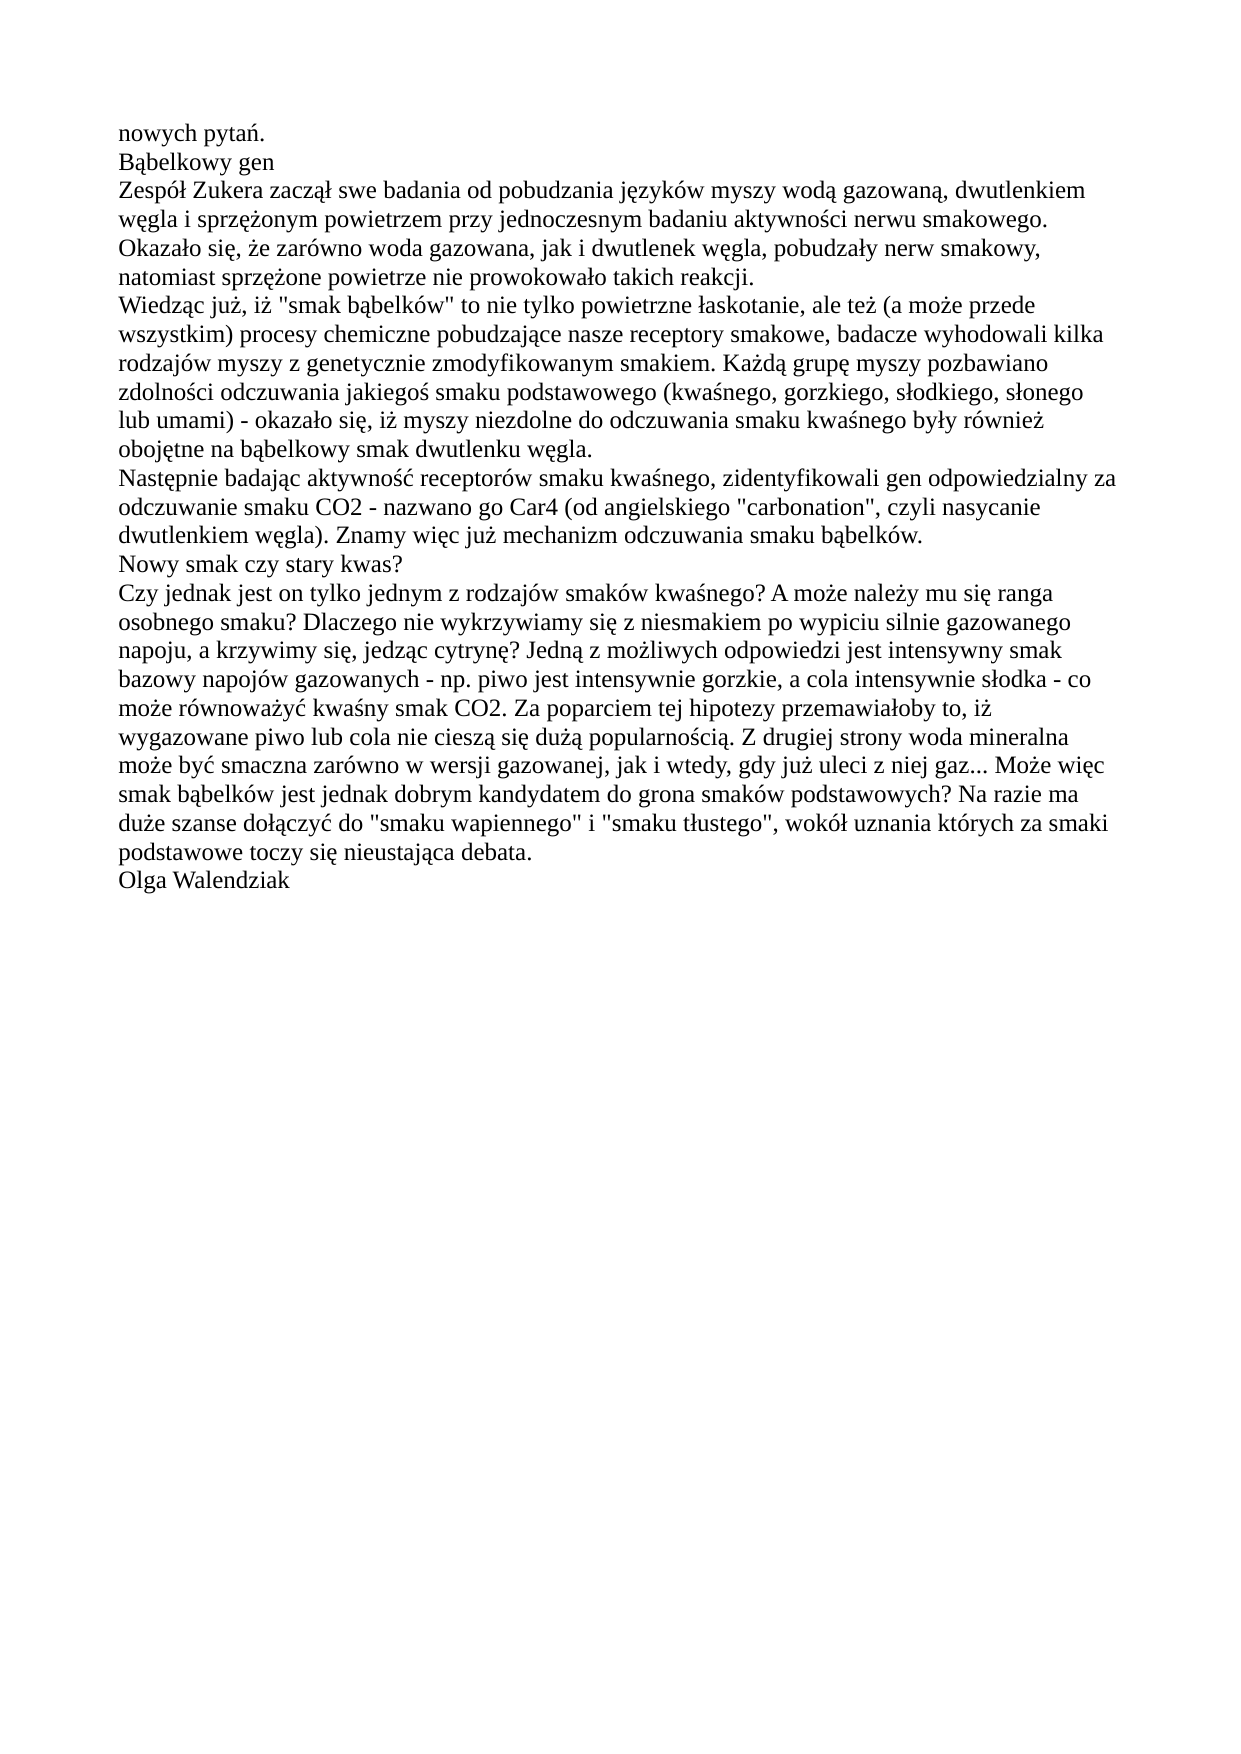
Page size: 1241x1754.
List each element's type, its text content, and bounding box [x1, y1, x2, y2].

text Bąbelkowy gen [118, 147, 1122, 176]
text Następnie badając aktywność receptorów smaku kwaśnego, zidentyfikowali gen odpowiedzialny za odczuwanie smaku CO2 - nazwano go Car4 (od angielskiego "carbonation", czyli nasycanie dwutlenkiem węgla). Znamy więc już mechanizm odczuwania smaku bąbelków. [118, 463, 1122, 549]
text Olga Walendziak [118, 866, 1122, 894]
text nowych pytań. [118, 118, 1122, 147]
text Czy jednak jest on tylko jednym z rodzajów smaków kwaśnego? A może należy mu się ranga osobnego smaku? Dlaczego nie wykrzywiamy się z niesmakiem po wypiciu silnie gazowanego napoju, a krzywimy się, jedząc cytrynę? Jedną z możliwych odpowiedzi jest intensywny smak bazowy napojów gazowanych - np. piwo jest intensywnie gorzkie, a cola intensywnie słodka - co może równoważyć kwaśny smak CO2. Za poparciem tej hipotezy przemawiałoby to, iż wygazowane piwo lub cola nie cieszą się dużą popularnością. Z drugiej strony woda mineralna może być smaczna zarówno w wersji gazowanej, jak i wtedy, gdy już uleci z niej gaz... Może więc smak bąbelków jest jednak dobrym kandydatem do grona smaków podstawowych? Na razie ma duże szanse dołączyć do "smaku wapiennego" i "smaku tłustego", wokół uznania których za smaki podstawowe toczy się nieustająca debata. [118, 578, 1122, 866]
text Zespół Zukera zaczął swe badania od pobudzania języków myszy wodą gazowaną, dwutlenkiem węgla i sprzężonym powietrzem przy jednoczesnym badaniu aktywności nerwu smakowego. Okazało się, że zarówno woda gazowana, jak i dwutlenek węgla, pobudzały nerw smakowy, natomiast sprzężone powietrze nie prowokowało takich reakcji. [118, 176, 1122, 291]
text Nowy smak czy stary kwas? [118, 549, 1122, 578]
text Wiedząc już, iż "smak bąbelków" to nie tylko powietrzne łaskotanie, ale też (a może przede wszystkim) procesy chemiczne pobudzające nasze receptory smakowe, badacze wyhodowali kilka rodzajów myszy z genetycznie zmodyfikowanym smakiem. Każdą grupę myszy pozbawiano zdolności odczuwania jakiegoś smaku podstawowego (kwaśnego, gorzkiego, słodkiego, słonego lub umami) - okazało się, iż myszy niezdolne do odczuwania smaku kwaśnego były również obojętne na bąbelkowy smak dwutlenku węgla. [118, 291, 1122, 463]
